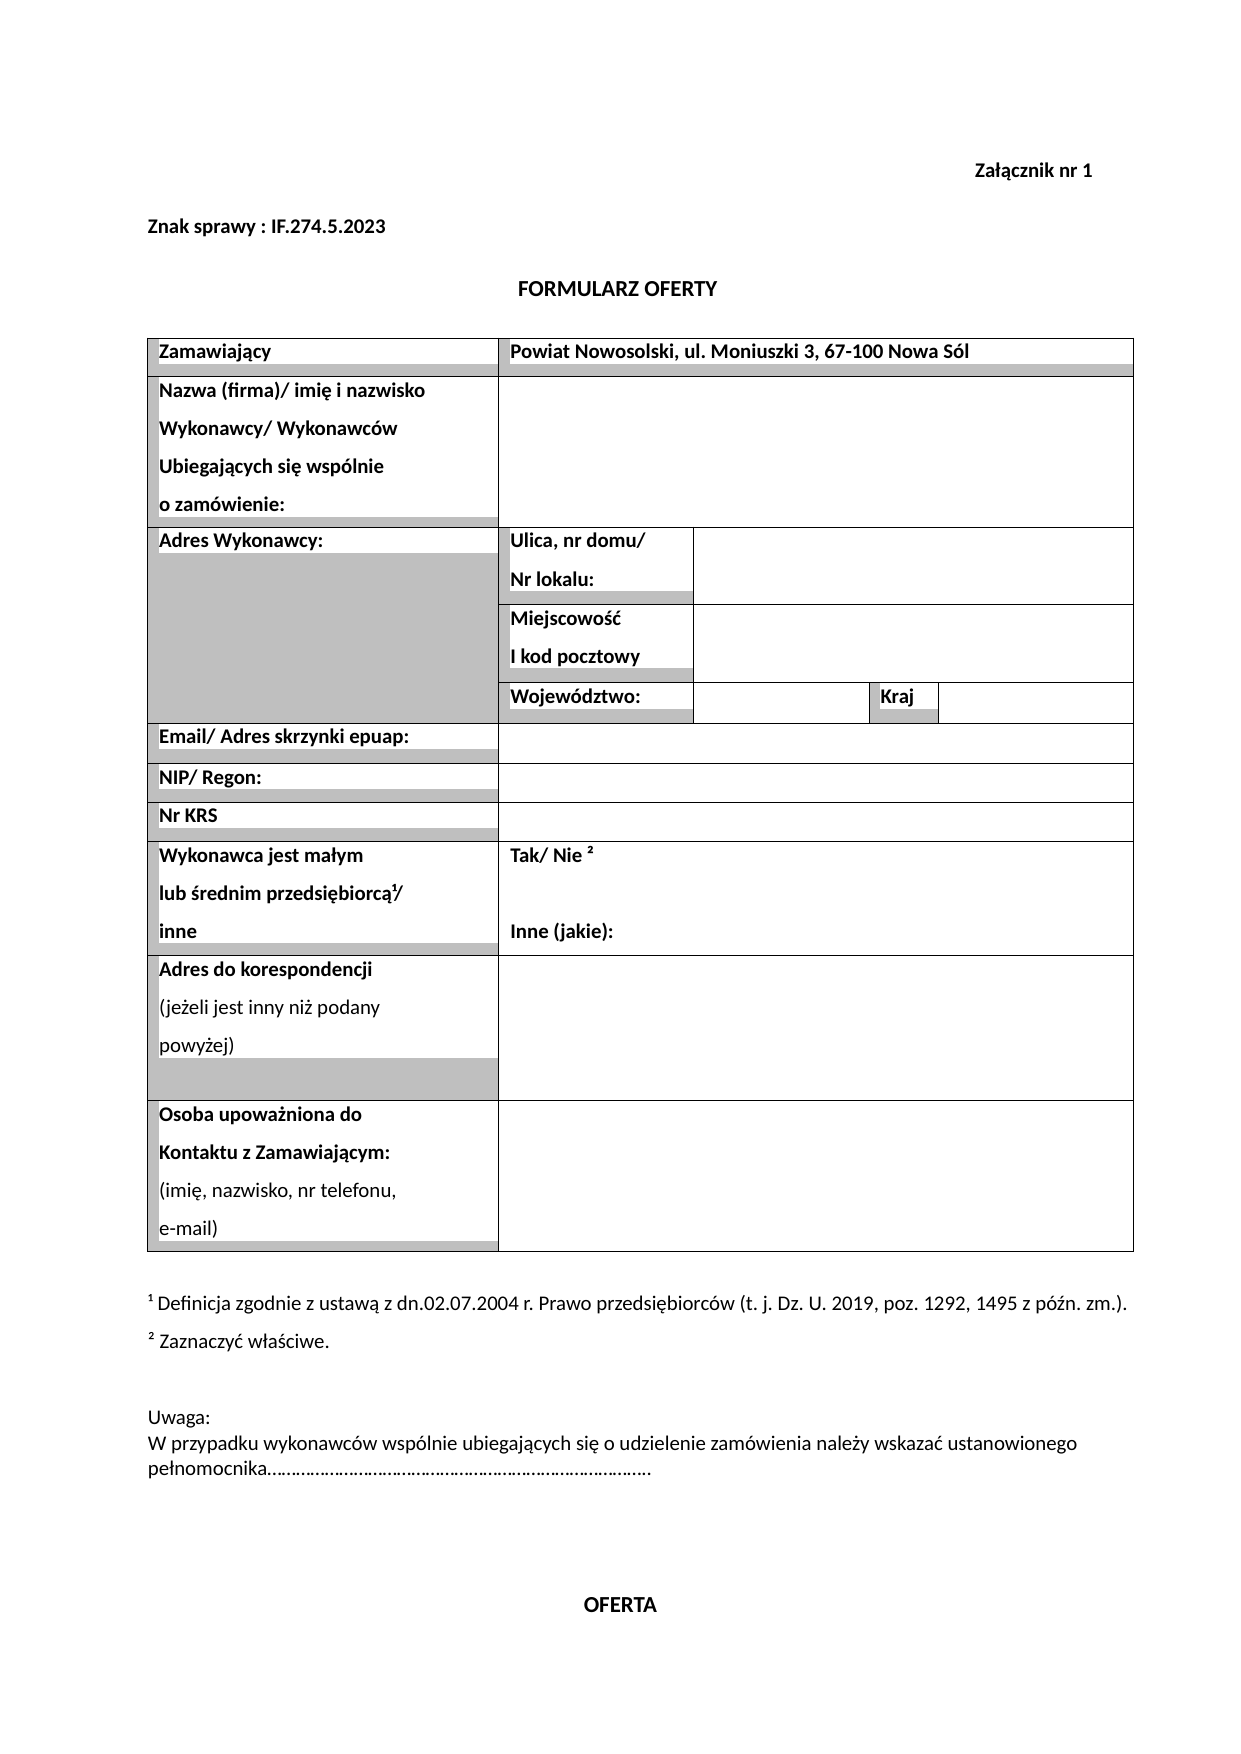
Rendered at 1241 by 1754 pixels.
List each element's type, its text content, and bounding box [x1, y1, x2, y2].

text OFERTA [148, 1590, 1093, 1618]
text W przypadku wykonawców wspólnie ubiegających się o udzielenie zamówienia należy wskazać ustanowionego pełnomocnika…………………………………………………………………….. [148, 1430, 1093, 1481]
text Uwaga: [148, 1404, 1093, 1430]
table_cell Wykonawca jest małym lub średnim przedsiębiorcą¹/ inne [148, 842, 498, 955]
table_cell Email/ Adres skrzynki epuap: [148, 724, 498, 763]
table_cell Województwo: [499, 683, 693, 723]
text Załącznik nr 1 [148, 157, 1093, 182]
table_cell Adres Wykonawcy: [148, 528, 498, 723]
text ² Zaznaczyć właściwe. [148, 1328, 1240, 1353]
table_cell NIP/ Regon: [148, 764, 498, 802]
table_header Powiat Nowosolski, ul. Moniuszki 3, 67-100 Nowa Sól [499, 339, 1133, 376]
table_cell Osoba upoważniona do Kontaktu z Zamawiającym: (imię, nazwisko, nr telefonu, e-mail) [148, 1101, 498, 1251]
table_cell Nazwa (firma)/ imię i nazwisko Wykonawcy/ Wykonawców Ubiegających się wspólnie o zamówienie: [148, 377, 498, 527]
table_cell [499, 724, 1133, 763]
text ¹ Definicja zgodnie z ustawą z dn.02.07.2004 r. Prawo przedsiębiorców (t. j. Dz. U. 2019, poz. 1292, 1495 z późn. zm.). [148, 1290, 1240, 1315]
text Znak sprawy : IF.274.5.2023 [148, 213, 1093, 238]
table_cell [499, 764, 1133, 802]
table_cell [939, 683, 1133, 723]
table_cell [694, 605, 1133, 682]
table_cell Adres do korespondencji (jeżeli jest inny niż podany powyżej) [148, 956, 498, 1100]
table_cell [694, 528, 1133, 604]
table_cell Nr KRS [148, 803, 498, 841]
table_cell Miejscowość I kod pocztowy [499, 605, 693, 682]
table_cell [499, 956, 1133, 1100]
table_cell [694, 683, 869, 723]
table_cell [499, 1101, 1133, 1251]
table_cell Kraj [870, 683, 938, 723]
table_cell Tak/ Nie ² Inne (jakie): [499, 842, 1133, 955]
table_cell Ulica, nr domu/ Nr lokalu: [499, 528, 693, 604]
table_header Zamawiający [148, 339, 498, 376]
text FORMULARZ OFERTY [148, 274, 1093, 302]
table_cell [499, 377, 1133, 527]
table_cell [499, 803, 1133, 841]
